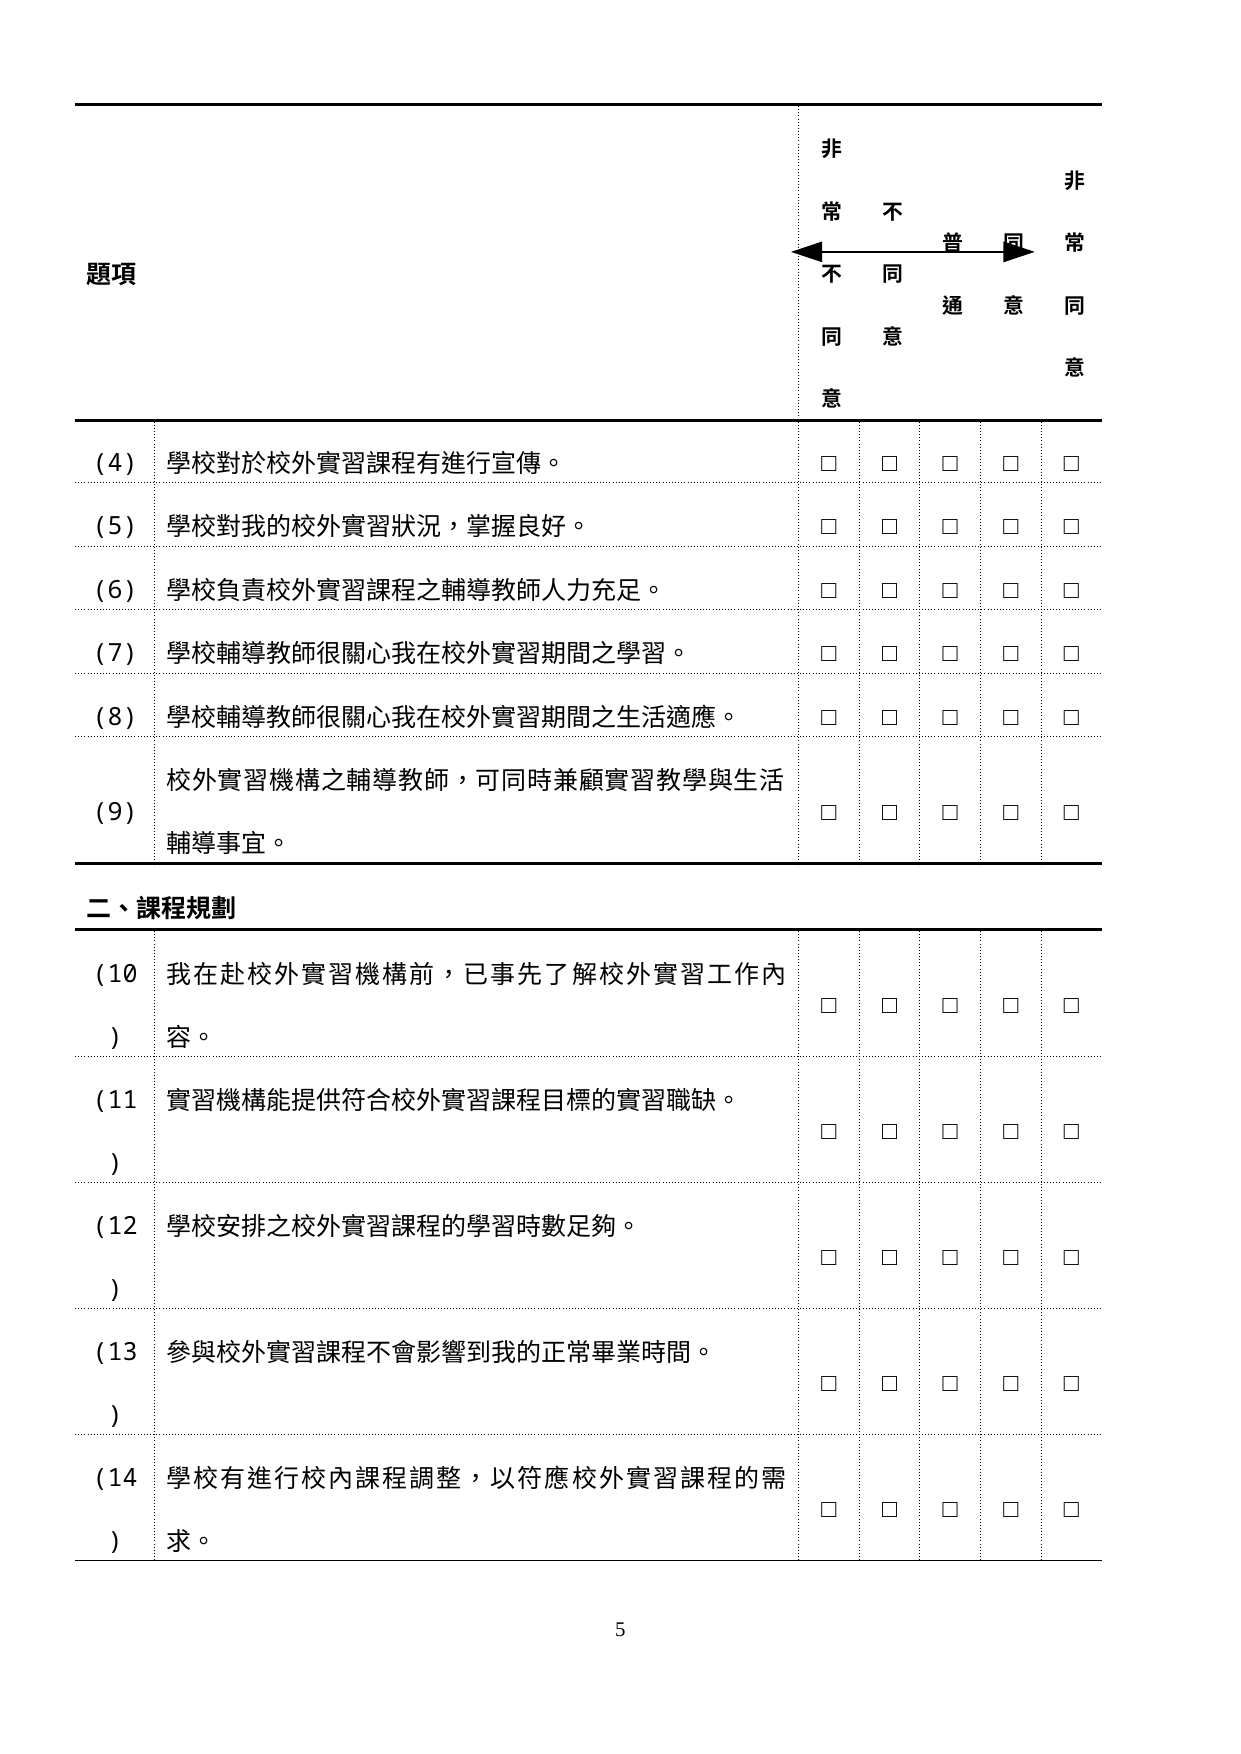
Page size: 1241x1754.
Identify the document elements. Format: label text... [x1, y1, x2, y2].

table_cell □ [859, 609, 920, 673]
table_cell (4) [75, 422, 155, 482]
table_cell □ [980, 673, 1041, 736]
table_cell 二、課程規劃 [75, 865, 1102, 928]
table_cell □ [920, 1434, 980, 1560]
table_cell □ [859, 931, 920, 1056]
table_cell 參與校外實習課程不會影響到我的正常畢業時間。 [155, 1308, 798, 1434]
table_cell □ [1041, 1056, 1102, 1182]
table_cell (6) [75, 546, 155, 609]
table_cell 學校對於校外實習課程有進行宣傳。 [155, 422, 798, 482]
table_cell □ [980, 609, 1041, 673]
table_cell (13) [75, 1308, 155, 1434]
table_header 題項 [75, 106, 798, 418]
table_cell □ [859, 1056, 920, 1182]
table_cell (5) [75, 482, 155, 546]
table_cell (9) [75, 736, 155, 862]
table_cell (11) [75, 1056, 155, 1182]
table_cell (7) [75, 609, 155, 673]
table_cell (8) [75, 673, 155, 736]
table_cell □ [920, 673, 980, 736]
table_cell □ [859, 422, 920, 482]
table_cell □ [859, 673, 920, 736]
table_cell □ [799, 422, 859, 482]
table_header 非常同意 [1041, 106, 1102, 418]
table_cell □ [920, 736, 980, 862]
table_cell 我在赴校外實習機構前，已事先了解校外實習工作內容。 [155, 931, 798, 1056]
table_cell □ [980, 1434, 1041, 1560]
table_cell □ [980, 736, 1041, 862]
table_cell □ [1041, 1182, 1102, 1308]
table_cell □ [1041, 609, 1102, 673]
table_cell □ [920, 1056, 980, 1182]
table_cell □ [859, 736, 920, 862]
table_cell □ [799, 1182, 859, 1308]
table_cell □ [1041, 931, 1102, 1056]
table_cell □ [859, 482, 920, 546]
table_cell 實習機構能提供符合校外實習課程目標的實習職缺。 [155, 1056, 798, 1182]
table_header 普通 [920, 106, 980, 251]
table_cell (10) [75, 931, 155, 1056]
table_cell (12) [75, 1182, 155, 1308]
table_cell □ [799, 1434, 859, 1560]
table_header 不同意 [859, 253, 920, 418]
table_cell □ [859, 546, 920, 609]
table_cell □ [920, 1308, 980, 1434]
table_cell □ [799, 931, 859, 1056]
table_cell □ [799, 1308, 859, 1434]
table_cell □ [799, 673, 859, 736]
table_header 非常不同意 [799, 106, 859, 251]
table_cell □ [799, 1056, 859, 1182]
table_cell □ [1041, 546, 1102, 609]
table_cell □ [799, 482, 859, 546]
table_cell □ [980, 546, 1041, 609]
table_cell 校外實習機構之輔導教師，可同時兼顧實習教學與生活輔導事宜。 [155, 736, 798, 862]
table_cell □ [980, 931, 1041, 1056]
table_cell (14) [75, 1434, 155, 1560]
table_cell □ [980, 422, 1041, 482]
table_header 同意 [980, 106, 1041, 418]
table_cell □ [859, 1308, 920, 1434]
table_cell 學校負責校外實習課程之輔導教師人力充足。 [155, 546, 798, 609]
table_cell □ [920, 482, 980, 546]
table_cell □ [1041, 482, 1102, 546]
table_cell □ [1041, 736, 1102, 862]
table_cell □ [799, 609, 859, 673]
table_cell □ [920, 546, 980, 609]
table_cell □ [920, 609, 980, 673]
table_cell □ [1041, 1434, 1102, 1560]
table_header 非常不同意 [799, 253, 859, 418]
table_cell □ [980, 482, 1041, 546]
table_cell □ [920, 422, 980, 482]
table_header 普通 [920, 253, 980, 418]
table_cell □ [980, 1308, 1041, 1434]
table_cell □ [920, 1182, 980, 1308]
table_cell □ [980, 1056, 1041, 1182]
table_cell □ [1041, 1308, 1102, 1434]
table_cell □ [799, 546, 859, 609]
table_cell 學校對我的校外實習狀況，掌握良好。 [155, 482, 798, 546]
table_cell 學校輔導教師很關心我在校外實習期間之生活適應。 [155, 673, 798, 736]
table_cell 學校有進行校內課程調整，以符應校外實習課程的需求。 [155, 1434, 798, 1560]
table_cell □ [1041, 422, 1102, 482]
table_header 不同意 [859, 106, 920, 251]
table_cell 學校安排之校外實習課程的學習時數足夠。 [155, 1182, 798, 1308]
table_cell □ [859, 1434, 920, 1560]
table_cell □ [1041, 673, 1102, 736]
table_cell 學校輔導教師很關心我在校外實習期間之學習。 [155, 609, 798, 673]
table_cell □ [799, 736, 859, 862]
table_cell □ [980, 1182, 1041, 1308]
table_cell □ [859, 1182, 920, 1308]
table_cell □ [920, 931, 980, 1056]
